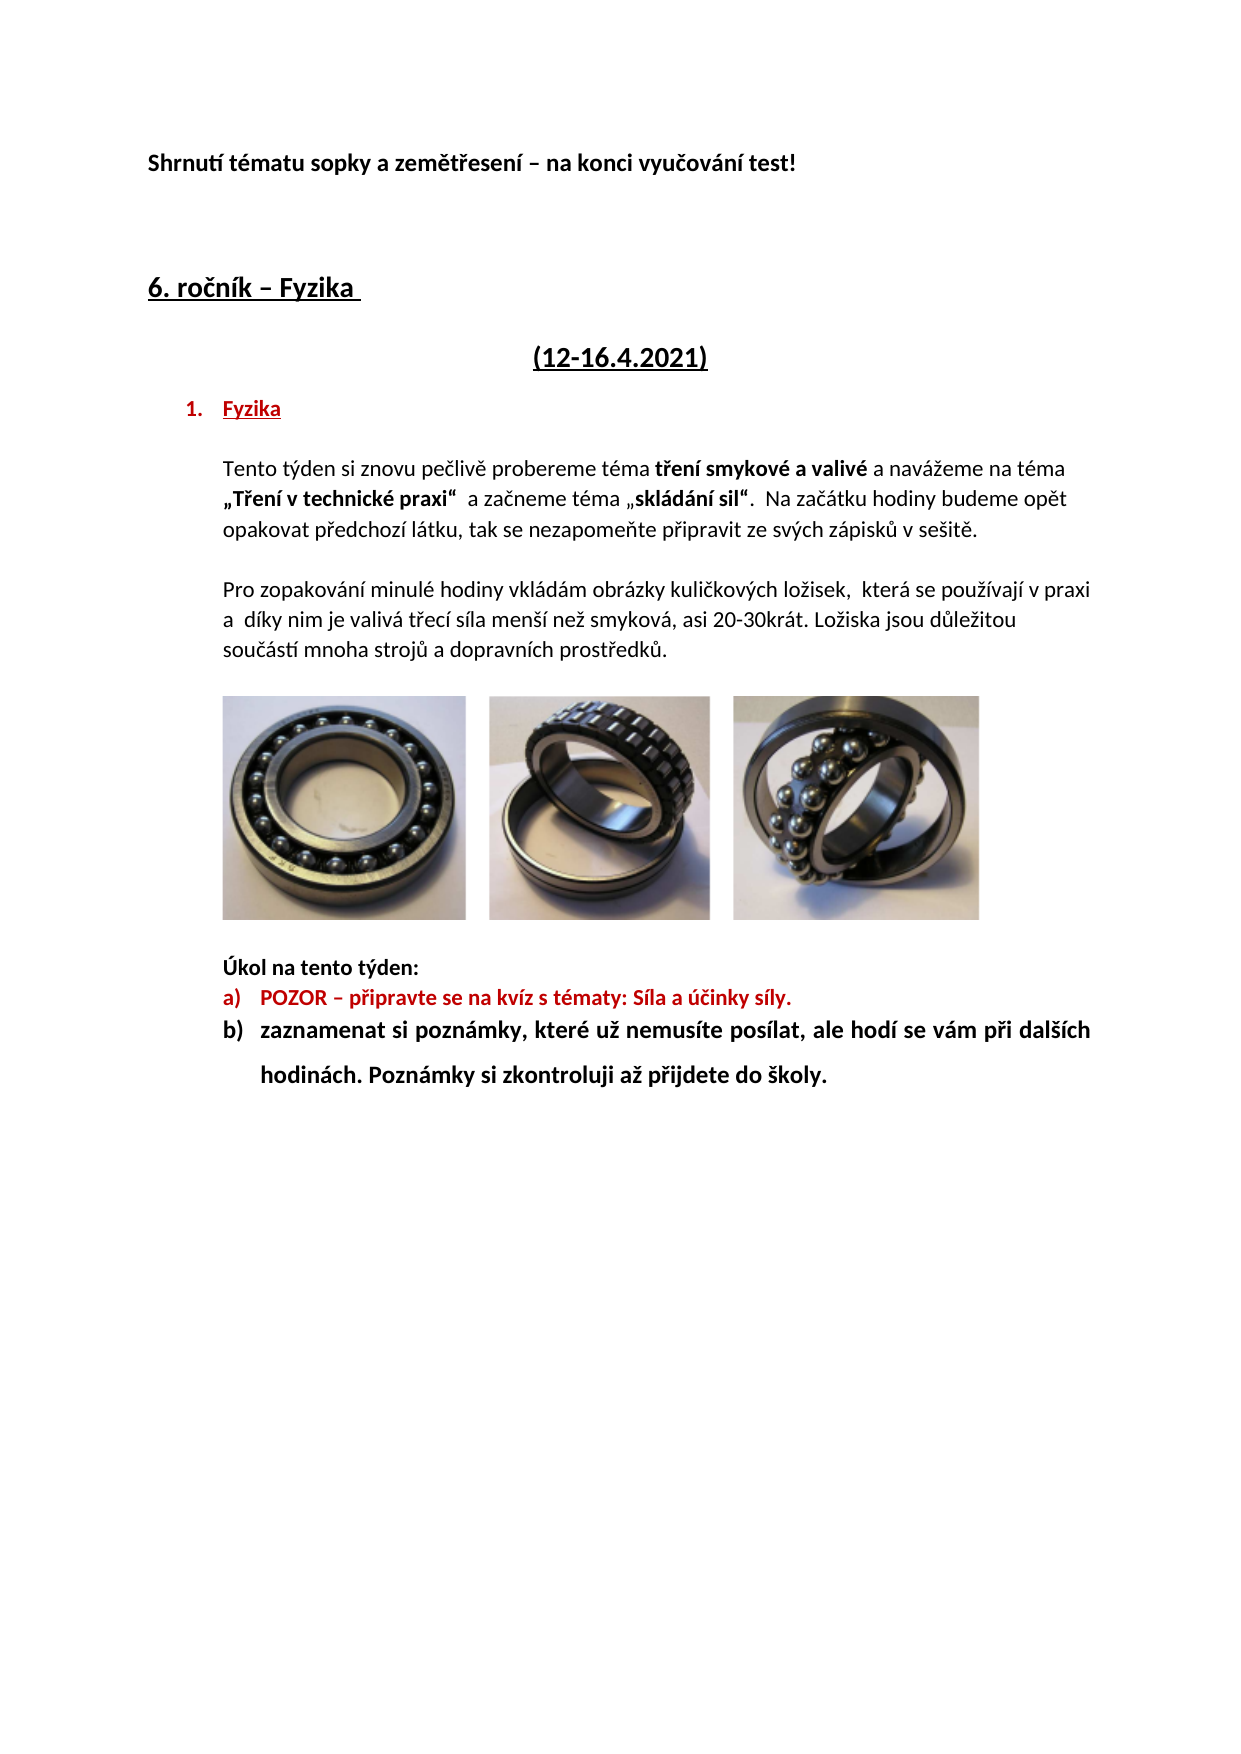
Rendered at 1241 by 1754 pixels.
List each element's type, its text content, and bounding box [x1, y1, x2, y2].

picture [222, 696, 984, 920]
text Shrnutí tématu sopky a zemětřesení – na konci vyučování test! [148, 148, 1093, 178]
list Pro zopakování minulé hodiny vkládám obrázky kuličkových ložisek, která se používají v praxi a díky nim je valivá třecí síla menší než smyková, asi 20-30krát. Ložiska jsou důležitou součástí mnoha strojů a dopravních prostředků. [223, 575, 1093, 663]
text (12-16.4.2021) [148, 339, 1093, 374]
list Fyzika [185, 394, 1093, 422]
list zaznamenat si poznámky, které už nemusíte posílat, ale hodí se vám při dalších hodinách. Poznámky si zkontroluji až přijdete do školy. [223, 1014, 1093, 1090]
list POZOR – připravte se na kvíz s tématy: Síla a účinky síly. [223, 983, 1093, 1012]
list Tento týden si znovu pečlivě probereme téma tření smykové a valivé a navážeme na téma „Tření v technické praxi“ a začneme téma „skládání sil“. Na začátku hodiny budeme opět opakovat předchozí látku, tak se nezapomeňte připravit ze svých zápisků v sešitě. [223, 454, 1093, 543]
list Úkol na tento týden: [223, 953, 1093, 981]
text 6. ročník – Fyzika [148, 269, 1093, 304]
